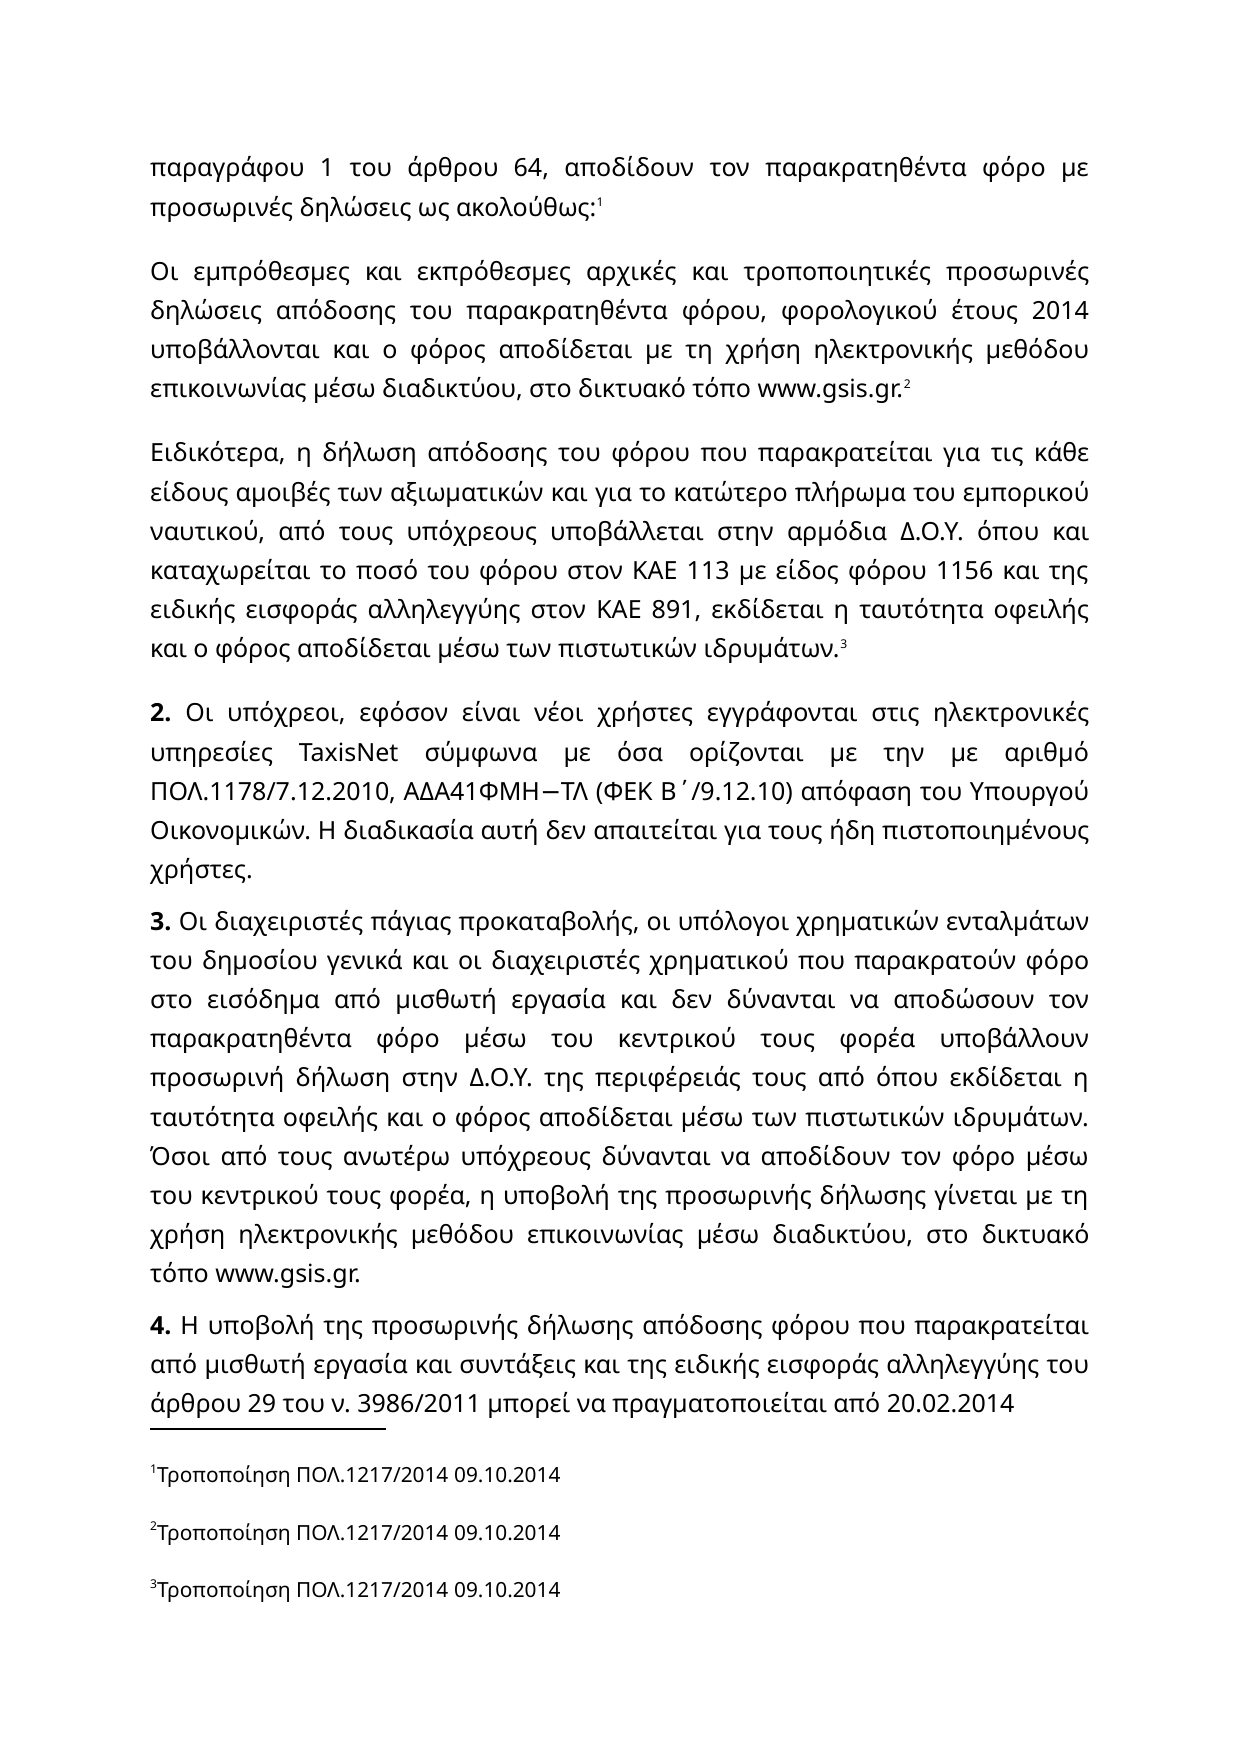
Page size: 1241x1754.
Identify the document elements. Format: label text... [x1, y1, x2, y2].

text παραγράφου 1 του άρθρου 64, αποδίδουν τον παρακρατηθέντα φόρο με προσωρινές δηλώσεις ως ακολούθως: [150, 150, 1090, 223]
text 4. Η υποβολή της προσωρινής δήλωσης απόδοσης φόρου που παρακρατείται από μισθωτή εργασία και συντάξεις και της ειδικής εισφοράς αλληλεγγύης του άρθρου 29 του ν. 3986/2011 μπορεί να πραγματοποιείται από 20.02.2014 [150, 1307, 1090, 1420]
text 3. Οι διαχειριστές πάγιας προκαταβολής, οι υπόλογοι χρηματικών ενταλμάτων του δημοσίου γενικά και οι διαχειριστές χρηματικού που παρακρατούν φόρο στο εισόδημα από μισθωτή εργασία και δεν δύνανται να αποδώσουν τον παρακρατηθέντα φόρο μέσω του κεντρικού τους φορέα υποβάλλουν προσωρινή δήλωση στην Δ.Ο.Υ. της περιφέρειάς τους από όπου εκδίδεται η ταυτότητα οφειλής και ο φόρος αποδίδεται μέσω των πιστωτικών ιδρυμάτων. Όσοι από τους ανωτέρω υπόχρεους δύνανται να αποδίδουν τον φόρο μέσω του κεντρικού τους φορέα, η υποβολή της προσωρινής δήλωσης γίνεται με τη χρήση ηλεκτρονικής μεθόδου επικοινωνίας μέσω διαδικτύου, στο δικτυακό τόπο www.gsis.gr. [150, 903, 1090, 1290]
text Τροποποίηση ΠΟΛ.1217/2014 09.10.2014 [150, 1460, 1090, 1489]
text Τροποποίηση ΠΟΛ.1217/2014 09.10.2014 [150, 1518, 1090, 1546]
text 2. Οι υπόχρεοι, εφόσον είναι νέοι χρήστες εγγράφονται στις ηλεκτρονικές υπηρεσίες TaxisNet σύμφωνα με όσα ορίζονται με την με αριθμό ΠΟΛ.1178/7.12.2010, ΑΔΑ41ΦΜΗ−ΤΛ (ΦΕΚ Β΄/9.12.10) απόφαση του Υπουργού Οικονομικών. Η διαδικασία αυτή δεν απαιτείται για τους ήδη πιστοποιημένους χρήστες. [150, 695, 1090, 886]
text Ειδικότερα, η δήλωση απόδοσης του φόρου που παρακρατείται για τις κάθε είδους αμοιβές των αξιωματικών και για το κατώτερο πλήρωμα του εμπορικού ναυτικού, από τους υπόχρεους υποβάλλεται στην αρμόδια Δ.Ο.Υ. όπου και καταχωρείται το ποσό του φόρου στον ΚΑΕ 113 με είδος φόρου 1156 και της ειδικής εισφοράς αλληλεγγύης στον ΚΑΕ 891, εκδίδεται η ταυτότητα οφειλής και ο φόρος αποδίδεται μέσω των πιστωτικών ιδρυμάτων. [150, 435, 1090, 665]
text Τροποποίηση ΠΟΛ.1217/2014 09.10.2014 [150, 1576, 1090, 1604]
text Οι εμπρόθεσμες και εκπρόθεσμες αρχικές και τροποποιητικές προσωρινές δηλώσεις απόδοσης του παρακρατηθέντα φόρου, φορολογικού έτους 2014 υποβάλλονται και ο φόρος αποδίδεται με τη χρήση ηλεκτρονικής μεθόδου επικοινωνίας μέσω διαδικτύου, στο δικτυακό τόπο www.gsis.gr. [150, 253, 1090, 405]
